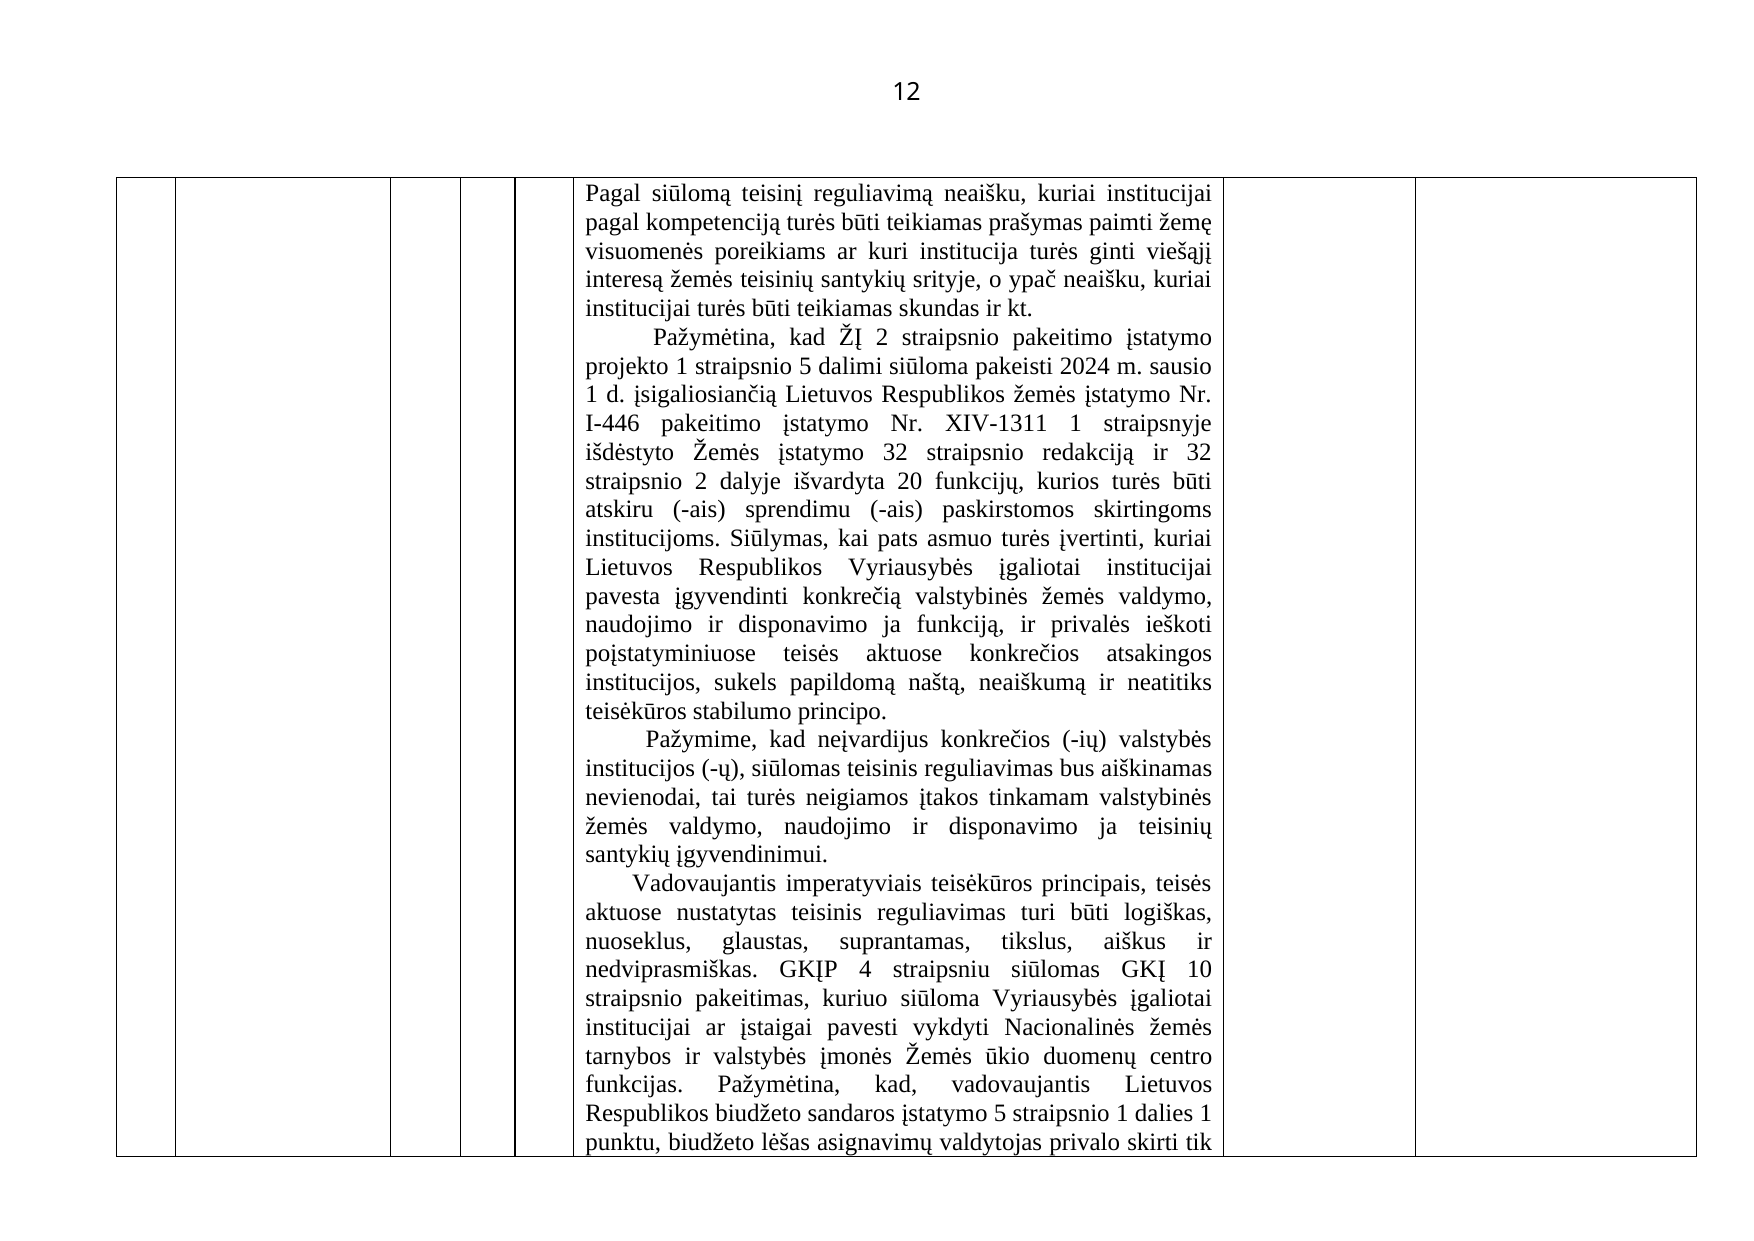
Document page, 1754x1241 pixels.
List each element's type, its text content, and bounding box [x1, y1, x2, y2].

table_cell [516, 178, 573, 1156]
table_cell [391, 178, 460, 1156]
table_cell [117, 178, 175, 1156]
table_cell [1224, 178, 1415, 1156]
table_cell Pagal siūlomą teisinį reguliavimą neaišku, kuriai institucijai pagal kompetenciją turės būti teikiamas prašymas paimti žemę visuomenės poreikiams ar kuri institucija turės ginti viešąjį interesą žemės teisinių santykių srityje, o ypač neaišku, kuriai institucijai turės būti teikiamas skundas ir kt. Pažymėtina, kad ŽĮ 2 straipsnio pakeitimo įstatymo projekto 1 straipsnio 5 dalimi siūloma pakeisti 2024 m. sausio 1 d. įsigaliosiančią Lietuvos Respublikos žemės įstatymo Nr. I-446 pakeitimo įstatymo Nr. XIV-1311 1 straipsnyje išdėstyto Žemės įstatymo 32 straipsnio redakciją ir 32 straipsnio 2 dalyje išvardyta 20 funkcijų, kurios turės būti atskiru (-ais) sprendimu (-ais) paskirstomos skirtingoms institucijoms. Siūlymas, kai pats asmuo turės įvertinti, kuriai Lietuvos Respublikos Vyriausybės įgaliotai institucijai pavesta įgyvendinti konkrečią valstybinės žemės valdymo, naudojimo ir disponavimo ja funkciją, ir privalės ieškoti poįstatyminiuose teisės aktuose konkrečios atsakingos institucijos, sukels papildomą naštą, neaiškumą ir neatitiks teisėkūros stabilumo principo. Pažymime, kad neįvardijus konkrečios (-ių) valstybės institucijos (-ų), siūlomas teisinis reguliavimas bus aiškinamas nevienodai, tai turės neigiamos įtakos tinkamam valstybinės žemės valdymo, naudojimo ir disponavimo ja teisinių santykių įgyvendinimui. Vadovaujantis imperatyviais teisėkūros principais, teisės aktuose nustatytas teisinis reguliavimas turi būti logiškas, nuoseklus, glaustas, suprantamas, tikslus, aiškus ir nedviprasmiškas. GKĮP 4 straipsniu siūlomas GKĮ 10 straipsnio pakeitimas, kuriuo siūloma Vyriausybės įgaliotai institucijai ar įstaigai pavesti vykdyti Nacionalinės žemės tarnybos ir valstybės įmonės Žemės ūkio duomenų centro funkcijas. Pažymėtina, kad, vadovaujantis Lietuvos Respublikos biudžeto sandaros įstatymo 5 straipsnio 1 dalies 1 punktu, biudžeto lėšas asignavimų valdytojas privalo skirti tik [574, 178, 1223, 1156]
table_cell [176, 178, 390, 1156]
table_cell [1416, 178, 1696, 1156]
table_cell [461, 178, 514, 1156]
